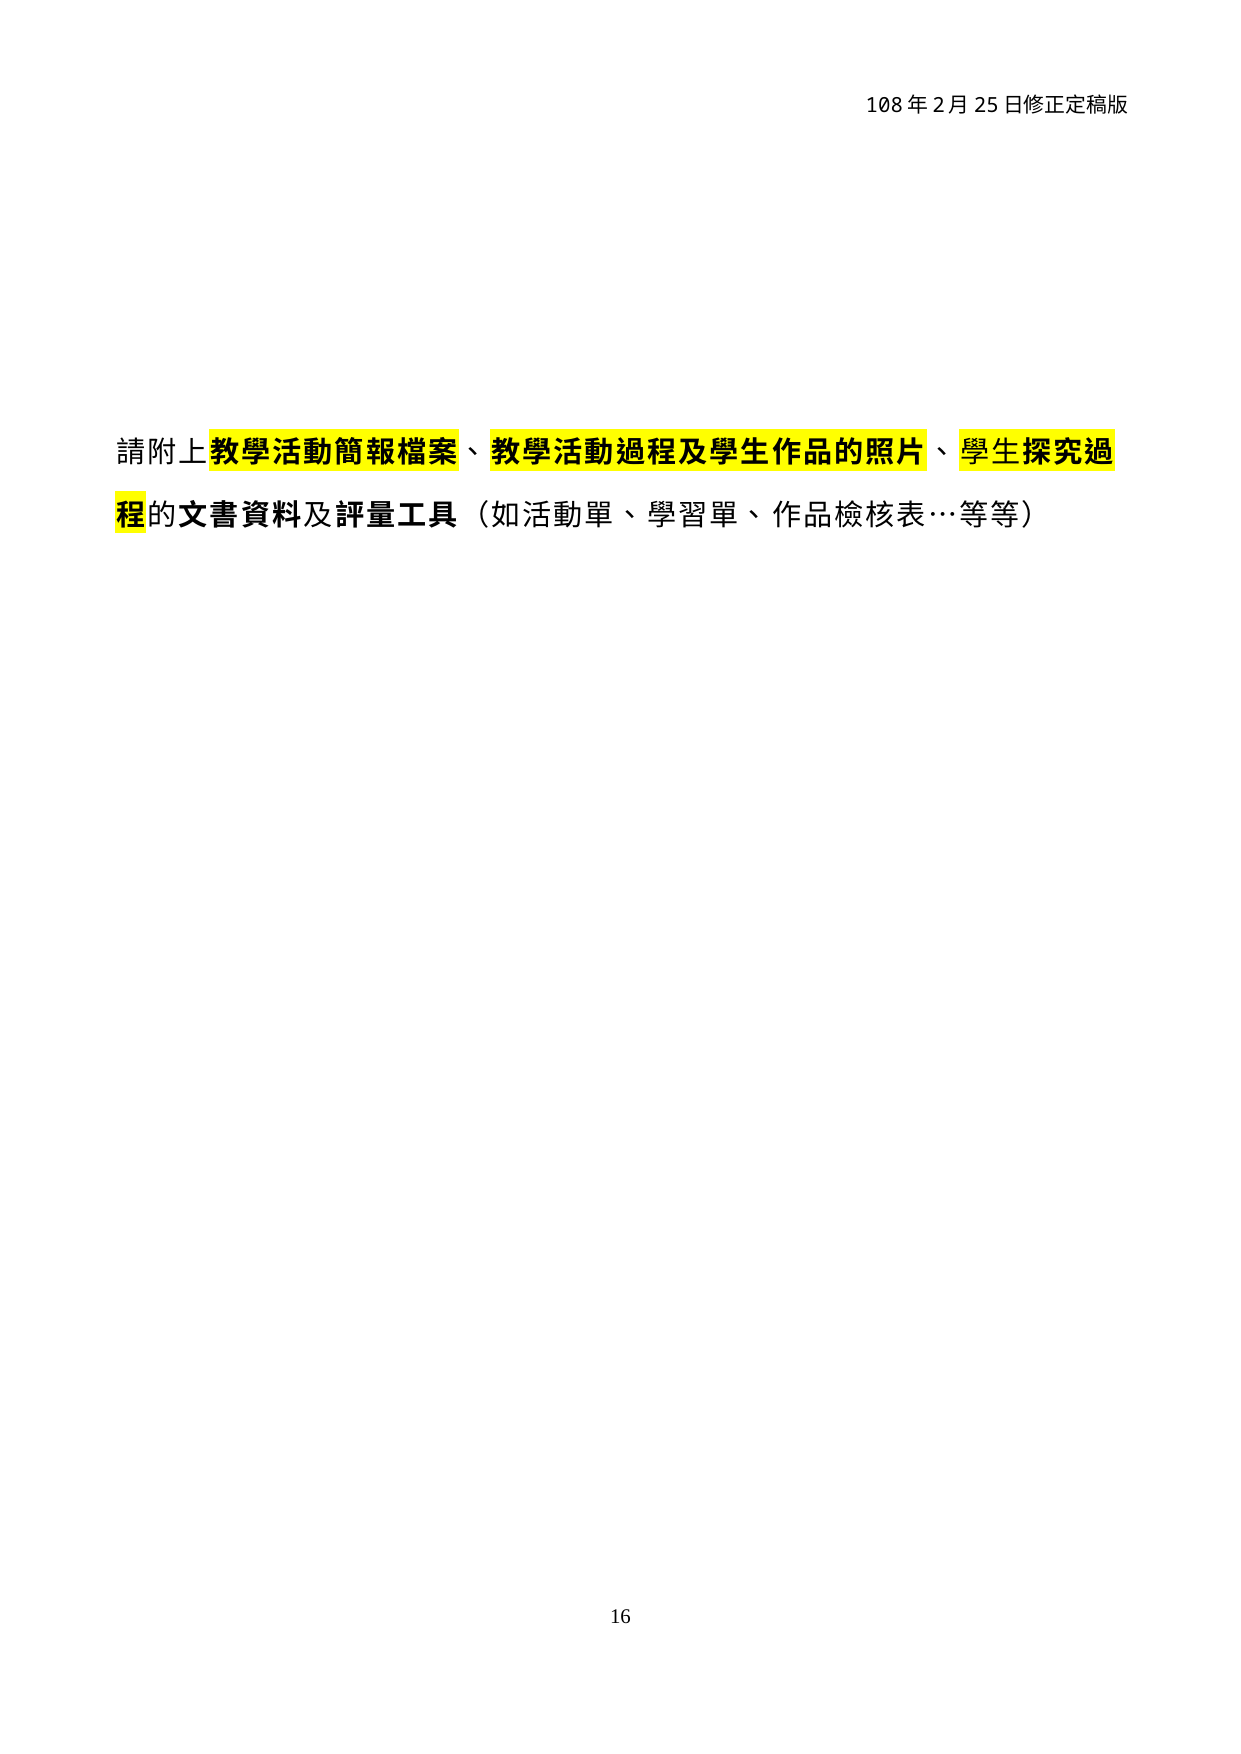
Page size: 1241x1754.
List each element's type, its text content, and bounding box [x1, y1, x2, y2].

text 請附上教學活動簡報檔案、教學活動過程及學生作品的照片、學生探究過程的文書資料及評量工具（如活動單、學習單、作品檢核表…等等） [115, 408, 1125, 533]
